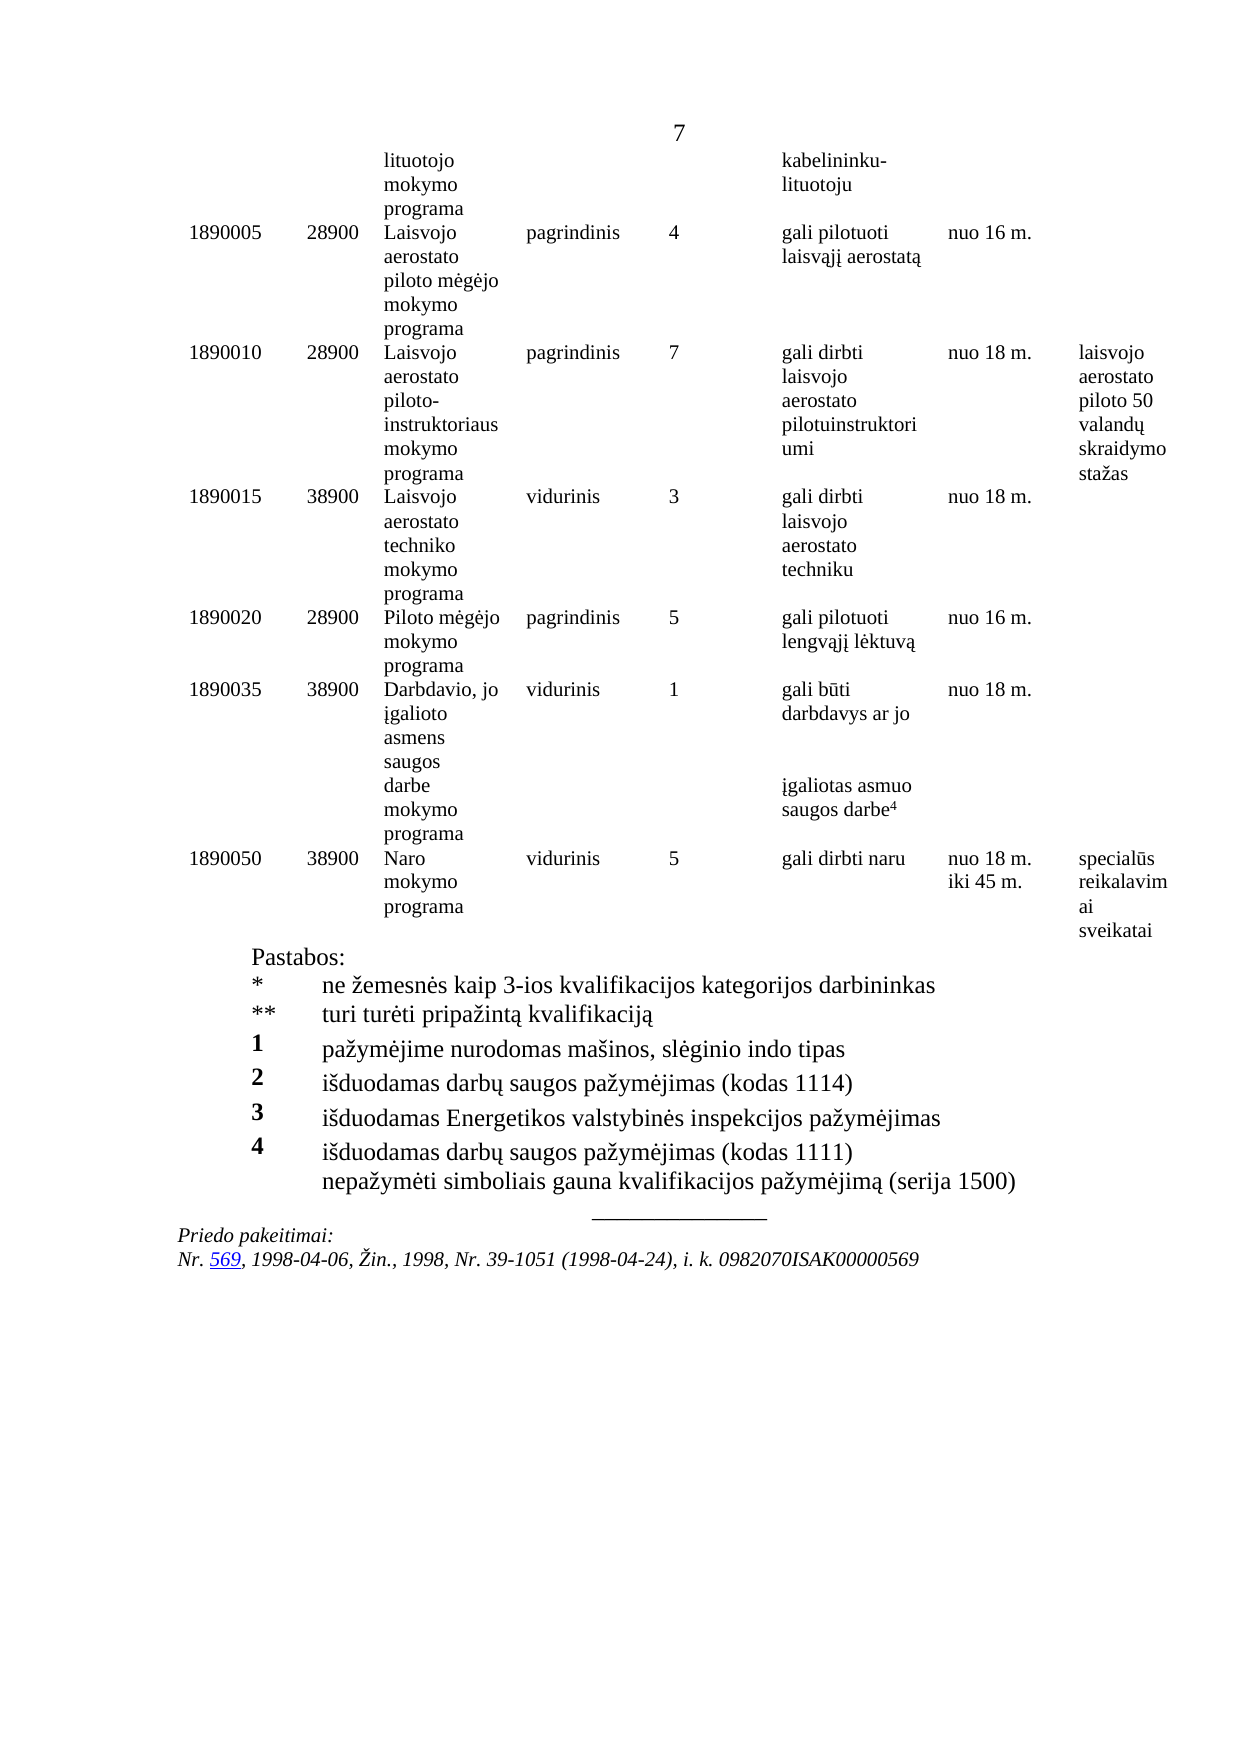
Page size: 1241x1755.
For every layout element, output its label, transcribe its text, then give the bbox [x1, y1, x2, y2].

text 3 išduodamas Energetikos valstybinės inspekcijos pažymėjimas [177, 1097, 1181, 1131]
text 4 išduodamas darbų saugos pažymėjimas (kodas 1111) [177, 1131, 1181, 1166]
table_cell vidurinis [515, 845, 657, 942]
table_cell nuo 18 m. [937, 677, 1067, 773]
table_cell Darbdavio, jo įgalioto asmens saugos [373, 677, 515, 773]
table_cell įgaliotas asmuo saugos darbe4 [770, 773, 937, 845]
table_cell Laisvojo aerostato piloto mėgėjo mokymo programa [373, 220, 515, 340]
table_cell darbe mokymo programa [373, 773, 515, 845]
table_cell 7 [658, 340, 770, 484]
table_cell Piloto mėgėjo mokymo programa [373, 605, 515, 677]
table_cell gali dirbti naru [770, 845, 937, 942]
table_cell vidurinis [515, 677, 657, 773]
table_cell 5 [658, 605, 770, 677]
text 2 išduodamas darbų saugos pažymėjimas (kodas 1114) [177, 1062, 1181, 1097]
table_cell 3 [658, 485, 770, 605]
table_cell 28900 [295, 340, 372, 484]
table_cell pagrindinis [515, 340, 657, 484]
table_cell [1067, 677, 1181, 773]
table_cell [937, 148, 1067, 220]
table_cell nuo 16 m. [937, 605, 1067, 677]
table_cell 5 [658, 845, 770, 942]
table_cell gali pilotuoti lengvąjį lėktuvą [770, 605, 937, 677]
table_cell 38900 [295, 677, 372, 773]
table_cell [1067, 485, 1181, 605]
table_cell [1067, 773, 1181, 845]
text * ne žemesnės kaip 3-ios kvalifikacijos kategorijos darbininkas [177, 970, 1181, 999]
table_cell nuo 18 m. iki 45 m. [937, 845, 1067, 942]
text Priedo pakeitimai: [177, 1223, 1181, 1247]
table_cell laisvojo aerostato piloto 50 valandų skraidymo stažas [1067, 340, 1181, 484]
table_cell gali dirbti laisvojo aerostato pilotuinstruktoriumi [770, 340, 937, 484]
table_cell Naro mokymo programa [373, 845, 515, 942]
table_cell 4 [658, 220, 770, 340]
table_cell 1890035 [177, 677, 295, 773]
table_cell [177, 773, 295, 845]
table_cell gali būti darbdavys ar jo [770, 677, 937, 773]
table_cell pagrindinis [515, 220, 657, 340]
table_cell gali dirbti laisvojo aerostato techniku [770, 485, 937, 605]
table_cell 28900 [295, 220, 372, 340]
table_cell nuo 16 m. [937, 220, 1067, 340]
table_cell 1890050 [177, 845, 295, 942]
table_cell Laisvojo aerostato techniko mokymo programa [373, 485, 515, 605]
table_cell 1890005 [177, 220, 295, 340]
text 1 pažymėjime nurodomas mašinos, slėginio indo tipas [177, 1028, 1181, 1062]
table_cell [295, 148, 372, 220]
table_cell 28900 [295, 605, 372, 677]
text Pastabos: [177, 942, 1181, 970]
table_cell [937, 773, 1067, 845]
table_cell kabelininku-lituotoju [770, 148, 937, 220]
table_cell 1 [658, 677, 770, 773]
table_cell [1067, 605, 1181, 677]
text ______________ [177, 1194, 1181, 1223]
table_cell 1890010 [177, 340, 295, 484]
table_cell [1067, 148, 1181, 220]
table_cell nuo 18 m. [937, 485, 1067, 605]
table_cell [658, 773, 770, 845]
table_cell 38900 [295, 845, 372, 942]
table_cell [1067, 220, 1181, 340]
table_cell [515, 148, 657, 220]
table_cell pagrindinis [515, 605, 657, 677]
text Nr. 569, 1998-04-06, Žin., 1998, Nr. 39-1051 (1998-04-24), i. k. 0982070ISAK00000569 [177, 1247, 1181, 1271]
table_cell 38900 [295, 485, 372, 605]
table_cell gali pilotuoti laisvąjį aerostatą [770, 220, 937, 340]
text ** turi turėti pripažintą kvalifikaciją [177, 999, 1181, 1028]
table_cell [295, 773, 372, 845]
table_cell 1890020 [177, 605, 295, 677]
table_cell [658, 148, 770, 220]
table_cell specialūs reikalavimai sveikatai [1067, 845, 1181, 942]
table_cell lituotojo mokymo programa [373, 148, 515, 220]
table_cell vidurinis [515, 485, 657, 605]
table_cell Laisvojo aerostato piloto-instruktoriaus mokymo programa [373, 340, 515, 484]
table_cell [515, 773, 657, 845]
table_cell nuo 18 m. [937, 340, 1067, 484]
table_cell [177, 148, 295, 220]
table_cell 1890015 [177, 485, 295, 605]
text nepažymėti simboliais gauna kvalifikacijos pažymėjimą (serija 1500) [177, 1166, 1181, 1194]
